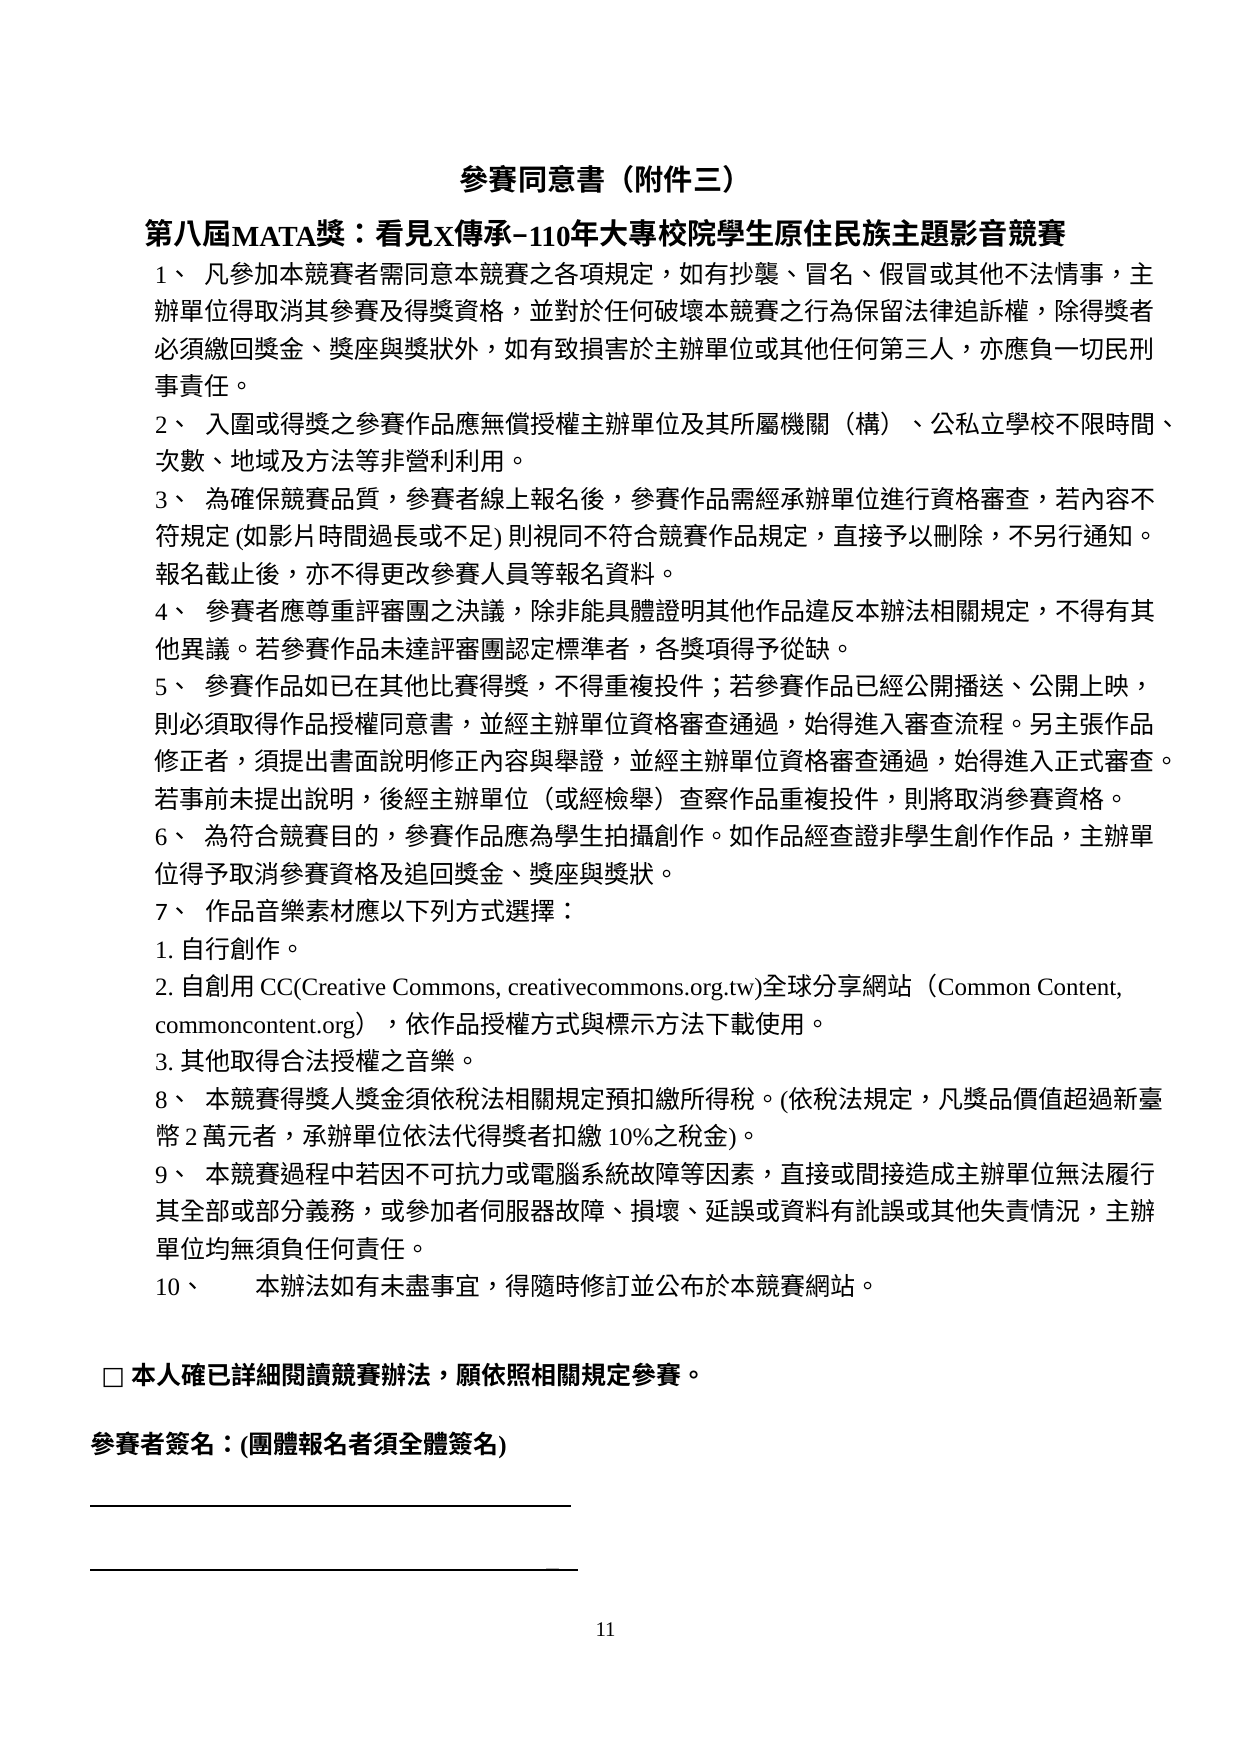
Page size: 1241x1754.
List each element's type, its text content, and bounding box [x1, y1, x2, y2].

list 為符合競賽目的，參賽作品應為學生拍攝創作。如作品經查證非學生創作作品，主辦單位得予取消參賽資格及追回獎金、獎座與獎狀。 [154, 816, 1167, 891]
text 第八屆MATA獎：看見X傳承–110年大專校院學生原住民族主題影音競賽 [89, 201, 1121, 253]
list 入圍或得獎之參賽作品應無償授權主辦單位及其所屬機關（構）、公私立學校不限時間、次數、地域及方法等非營利利用。 [155, 403, 1167, 478]
list 參賽者應尊重評審團之決議，除非能具體證明其他作品違反本辦法相關規定，不得有其他異議。若參賽作品未達評審團認定標準者，各獎項得予從缺。 [155, 591, 1167, 666]
text 3. 其他取得合法授權之音樂。 [155, 1041, 1167, 1078]
list 本競賽得獎人獎金須依稅法相關規定預扣繳所得稅。(依稅法規定，凡獎品價值超過新臺幣2萬元者，承辦單位依法代得獎者扣繳10%之稅金)。 [155, 1078, 1167, 1153]
text 2. 自創用CC(Creative Commons, creativecommons.org.tw)全球分享網站（Common Content, commoncontent.org），依作品授權方式與標示方法下載使用。 [155, 966, 1167, 1041]
text _ [90, 1544, 1121, 1573]
list 為確保競賽品質，參賽者線上報名後，參賽作品需經承辦單位進行資格審查，若內容不符規定 (如影片時間過長或不足) 則視同不符合競賽作品規定，直接予以刪除，不另行通知。報名截止後，亦不得更改參賽人員等報名資料。 [155, 478, 1167, 591]
list 凡參加本競賽者需同意本競賽之各項規定，如有抄襲、冒名、假冒或其他不法情事，主辦單位得取消其參賽及得獎資格，並對於任何破壞本競賽之行為保留法律追訴權，除得獎者必須繳回獎金、獎座與獎狀外，如有致損害於主辦單位或其他任何第三人，亦應負一切民刑事責任。 [154, 253, 1167, 403]
list 本辦法如有未盡事宜，得隨時修訂並公布於本競賽網站。 [155, 1266, 1167, 1303]
text 參賽者簽名：(團體報名者須全體簽名) [90, 1430, 1121, 1459]
subtitle 參賽同意書（附件三） [90, 149, 1121, 201]
list 作品音樂素材應以下列方式選擇： 1. 自行創作。 [155, 891, 1167, 966]
list 參賽作品如已在其他比賽得獎，不得重複投件；若參賽作品已經公開播送、公開上映，則必須取得作品授權同意書，並經主辦單位資格審查通過，始得進入審查流程。另主張作品修正者，須提出書面說明修正內容與舉證，並經主辦單位資格審查通過，始得進入正式審查。若事前未提出說明，後經主辦單位（或經檢舉）查察作品重複投件，則將取消參賽資格。 [154, 666, 1167, 816]
list 本競賽過程中若因不可抗力或電腦系統故障等因素，直接或間接造成主辦單位無法履行其全部或部分義務，或參加者伺服器故障、損壞、延誤或資料有訛誤或其他失責情況，主辦單位均無須負任何責任。 [155, 1153, 1167, 1266]
text □ 本人確已詳細閱讀競賽辦法，願依照相關規定參賽。 [90, 1361, 1121, 1391]
